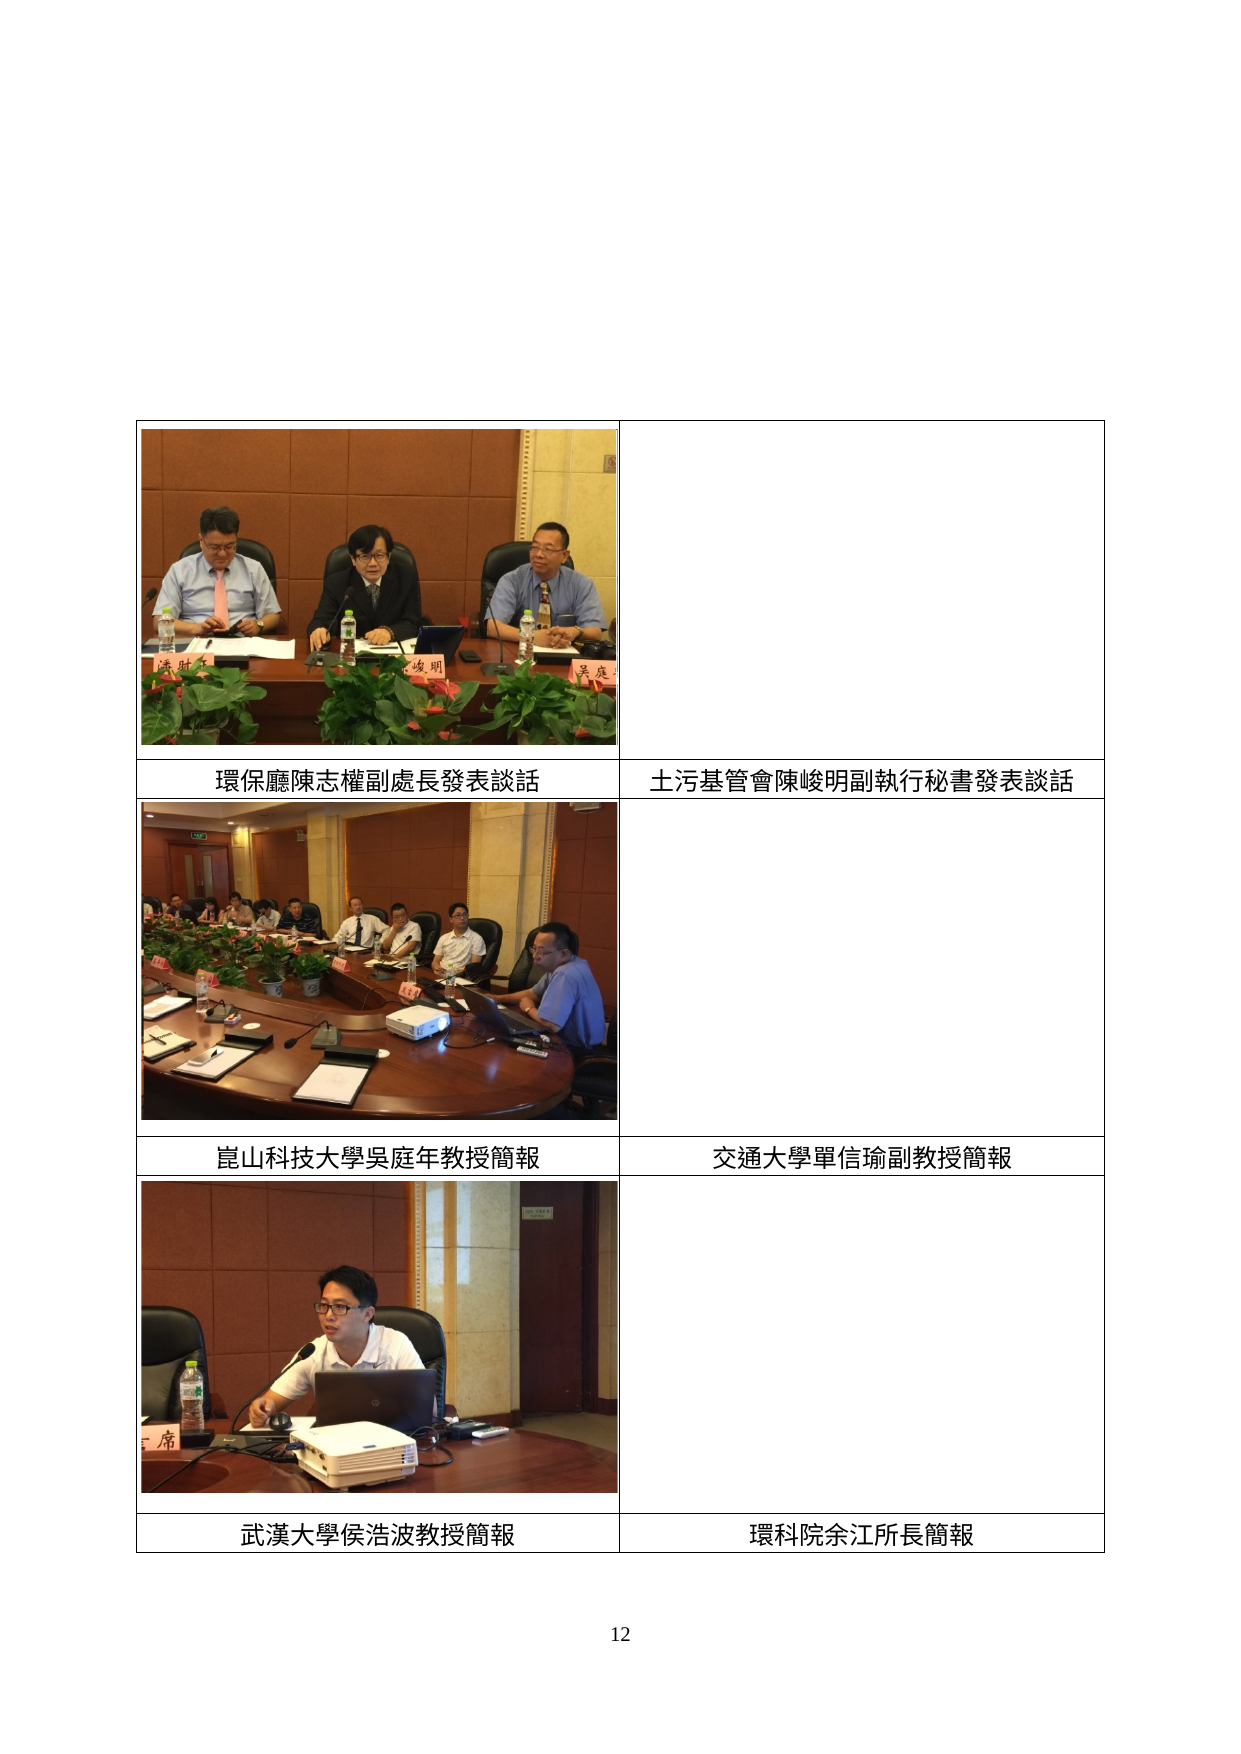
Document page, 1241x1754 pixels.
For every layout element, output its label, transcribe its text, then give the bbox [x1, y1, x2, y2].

table_cell 環科院余江所長簡報 [620, 1514, 1104, 1552]
table_cell 武漢大學侯浩波教授簡報 [137, 1514, 619, 1552]
table_cell [620, 799, 1104, 1136]
table_cell [620, 1176, 1104, 1513]
picture [141, 802, 618, 1120]
table_cell [137, 1176, 619, 1513]
picture [141, 429, 618, 745]
table_cell 崑山科技大學吳庭年教授簡報 [137, 1137, 619, 1174]
picture [141, 1181, 618, 1493]
table_cell 環保廳陳志權副處長發表談話 [137, 760, 619, 797]
table_cell 土污基管會陳峻明副執行秘書發表談話 [620, 760, 1104, 797]
table_cell 交通大學單信瑜副教授簡報 [620, 1137, 1104, 1174]
table_cell [137, 799, 619, 1136]
table_header [620, 421, 1104, 759]
table_header [137, 421, 619, 759]
